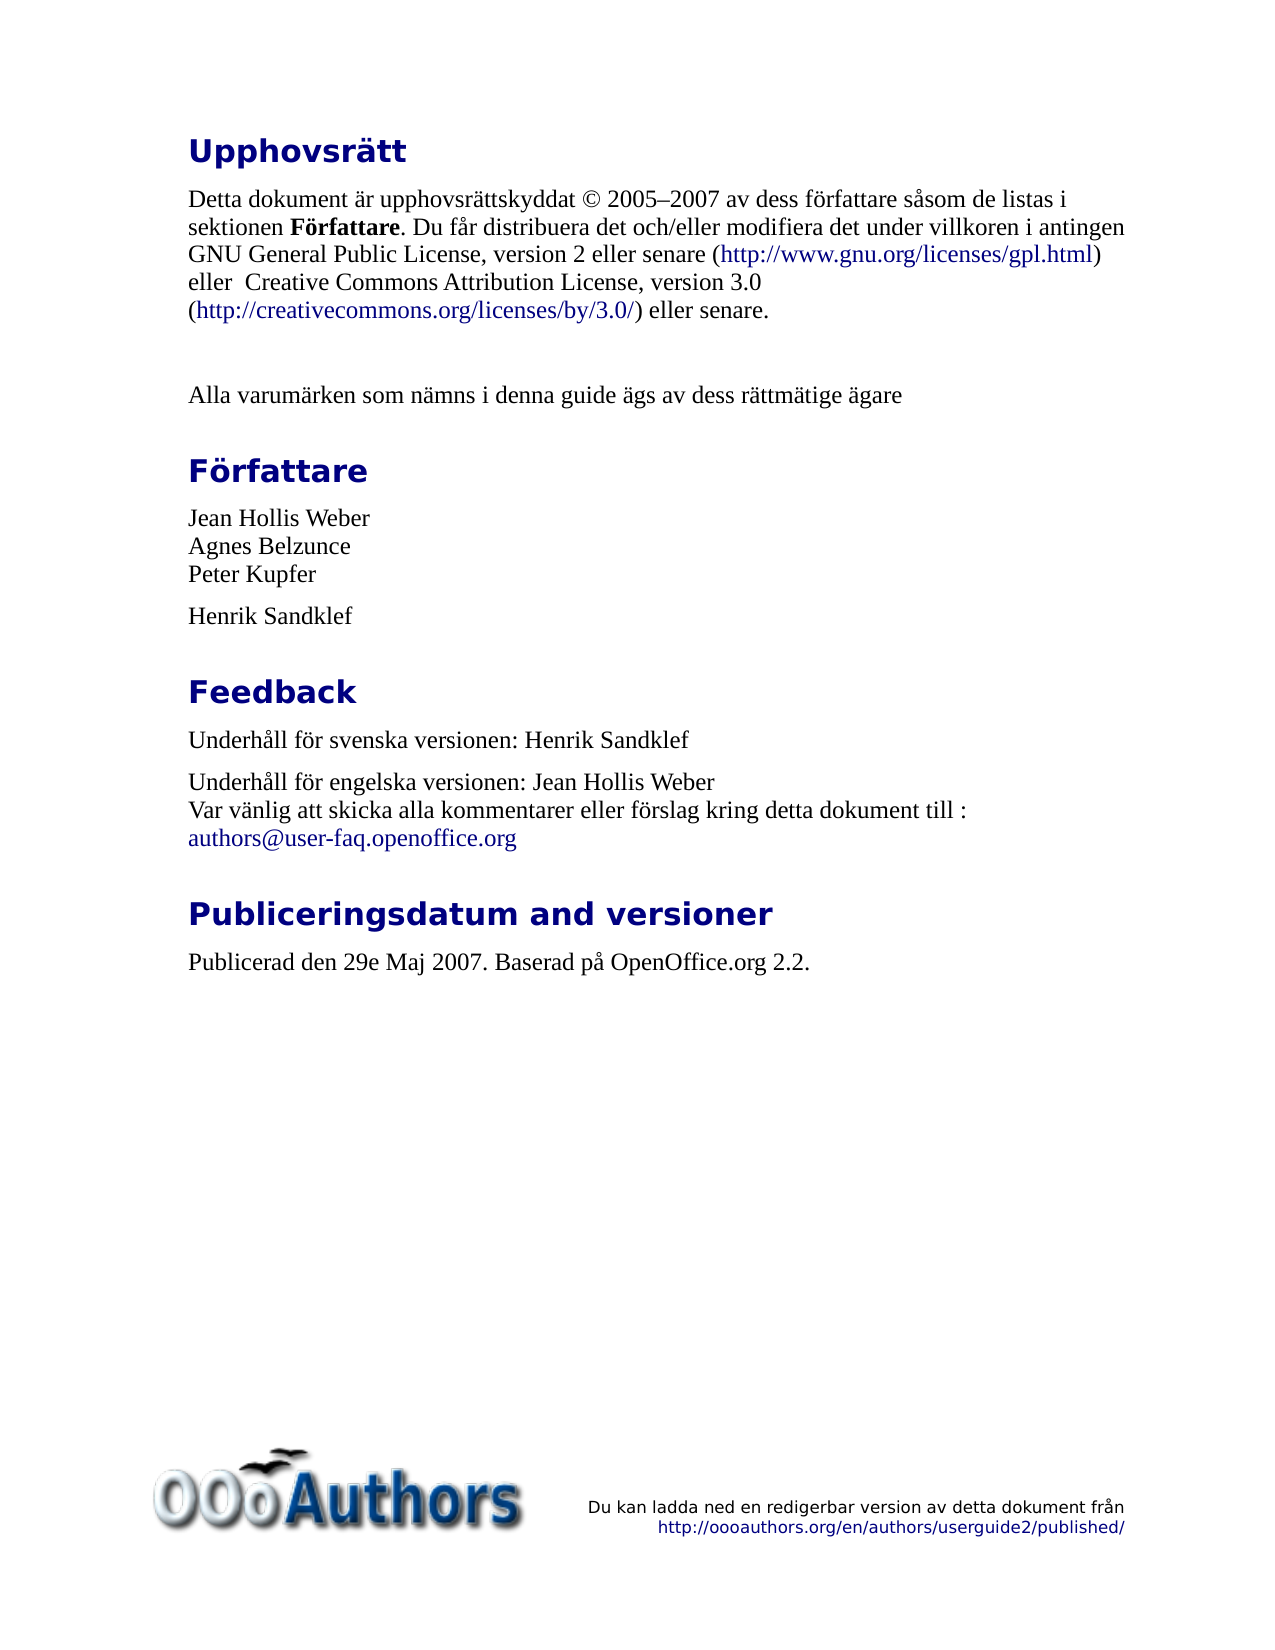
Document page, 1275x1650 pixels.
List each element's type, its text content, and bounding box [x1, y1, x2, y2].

subtitle Upphovsrätt [188, 134, 1125, 170]
subtitle Författare [188, 453, 1125, 490]
text Jean Hollis Weber Agnes Belzunce Peter Kupfer [188, 504, 1125, 588]
picture [147, 1435, 532, 1538]
subtitle Feedback [188, 675, 1125, 711]
text Underhåll för engelska versionen: Jean Hollis Weber Var vänlig att skicka alla kommentarer eller förslag kring detta dokument till : authors@user-faq.openoffice.org [188, 768, 1125, 852]
text Alla varumärken som nämns i denna guide ägs av dess rättmätige ägare [188, 381, 1125, 408]
subtitle Publiceringsdatum and versioner [188, 897, 1125, 933]
text Underhåll för svenska versionen: Henrik Sandklef [188, 726, 1125, 754]
text Detta dokument är upphovsrättskyddat © 2005–2007 av dess författare såsom de listas i sektionen Författare. Du får distribuera det och/eller modifiera det under villkoren i antingen GNU General Public License, version 2 eller senare (http://www.gnu.org/licenses/gpl.html) eller Creative Commons Attribution License, version 3.0 (http://creativecommons.org/licenses/by/3.0/) eller senare. [188, 185, 1125, 323]
text Henrik Sandklef [188, 602, 1125, 630]
text Publicerad den 29e Maj 2007. Baserad på OpenOffice.org 2.2. [188, 948, 1125, 975]
